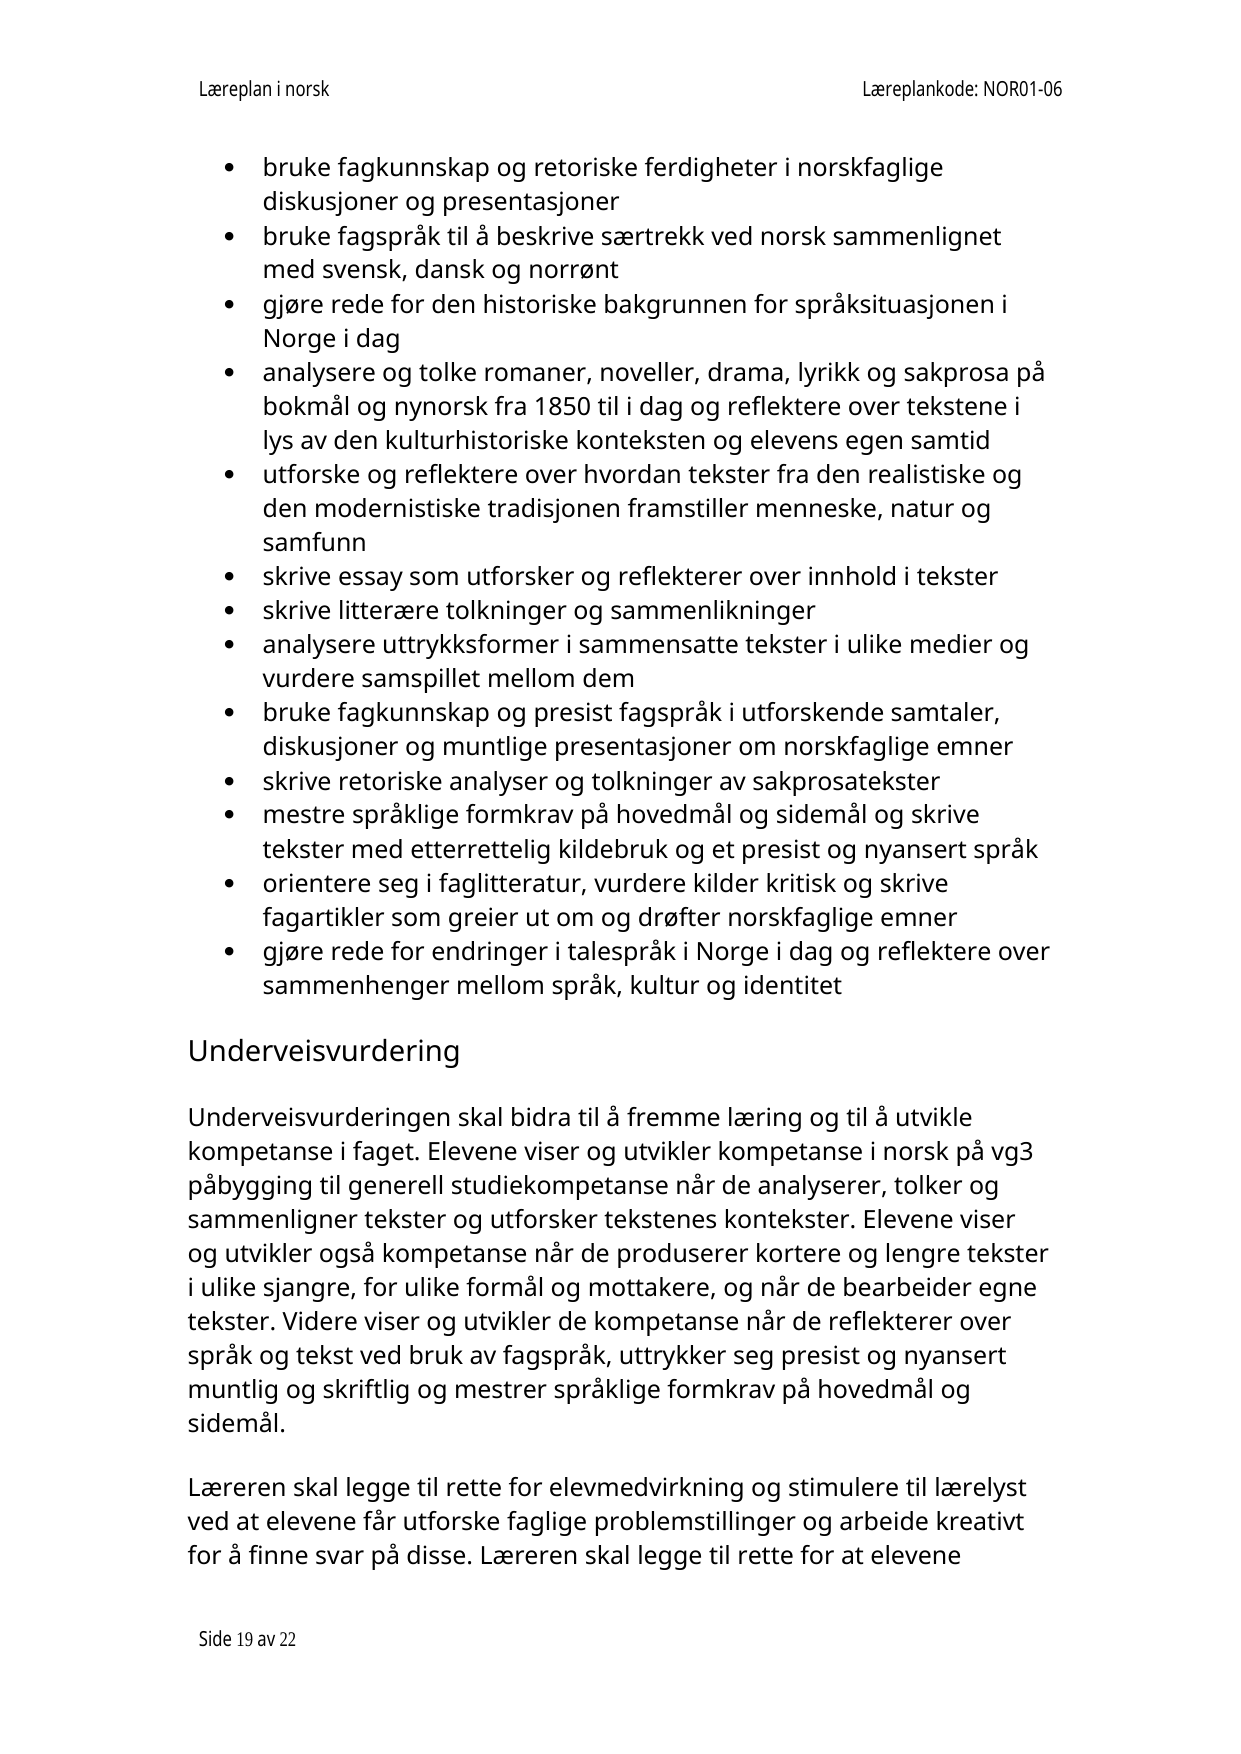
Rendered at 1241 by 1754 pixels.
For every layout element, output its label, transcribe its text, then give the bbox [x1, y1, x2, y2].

list skrive retoriske analyser og tolkninger av sakprosatekster [225, 763, 1053, 797]
list mestre språklige formkrav på hovedmål og sidemål og skrive tekster med etterrettelig kildebruk og et presist og nyansert språk [225, 797, 1053, 865]
list analysere og tolke romaner, noveller, drama, lyrikk og sakprosa på bokmål og nynorsk fra 1850 til i dag og reflektere over tekstene i lys av den kulturhistoriske konteksten og elevens egen samtid [225, 354, 1053, 457]
list orientere seg i faglitteratur, vurdere kilder kritisk og skrive fagartikler som greier ut om og drøfter norskfaglige emner [225, 865, 1053, 933]
list gjøre rede for endringer i talespråk i Norge i dag og reflektere over sammenhenger mellom språk, kultur og identitet [225, 933, 1053, 1002]
list skrive litterære tolkninger og sammenlikninger [225, 593, 1053, 627]
subtitle Underveisvurdering [187, 1031, 1053, 1070]
list analysere uttrykksformer i sammensatte tekster i ulike medier og vurdere samspillet mellom dem [225, 627, 1053, 695]
text Underveisvurderingen skal bidra til å fremme læring og til å utvikle kompetanse i faget. Elevene viser og utvikler kompetanse i norsk på vg3 påbygging til generell studiekompetanse når de analyserer, tolker og sammenligner tekster og utforsker tekstenes kontekster. Elevene viser og utvikler også kompetanse når de produserer kortere og lengre tekster i ulike sjangre, for ulike formål og mottakere, og når de bearbeider egne tekster. Videre viser og utvikler de kompetanse når de reflekterer over språk og tekst ved bruk av fagspråk, uttrykker seg presist og nyansert muntlig og skriftlig og mestrer språklige formkrav på hovedmål og sidemål. [187, 1099, 1053, 1440]
list bruke fagkunnskap og presist fagspråk i utforskende samtaler, diskusjoner og muntlige presentasjoner om norskfaglige emner [225, 695, 1053, 763]
text Læreren skal legge til rette for elevmedvirkning og stimulere til lærelyst ved at elevene får utforske faglige problemstillinger og arbeide kreativt for å finne svar på disse. Læreren skal legge til rette for at elevene [187, 1469, 1053, 1572]
list skrive essay som utforsker og reflekterer over innhold i tekster [225, 559, 1053, 593]
list bruke fagkunnskap og retoriske ferdigheter i norskfaglige diskusjoner og presentasjoner [225, 150, 1053, 218]
list utforske og reflektere over hvordan tekster fra den realistiske og den modernistiske tradisjonen framstiller menneske, natur og samfunn [225, 457, 1053, 559]
list bruke fagspråk til å beskrive særtrekk ved norsk sammenlignet med svensk, dansk og norrønt [225, 218, 1053, 286]
list gjøre rede for den historiske bakgrunnen for språksituasjonen i Norge i dag [225, 286, 1053, 354]
